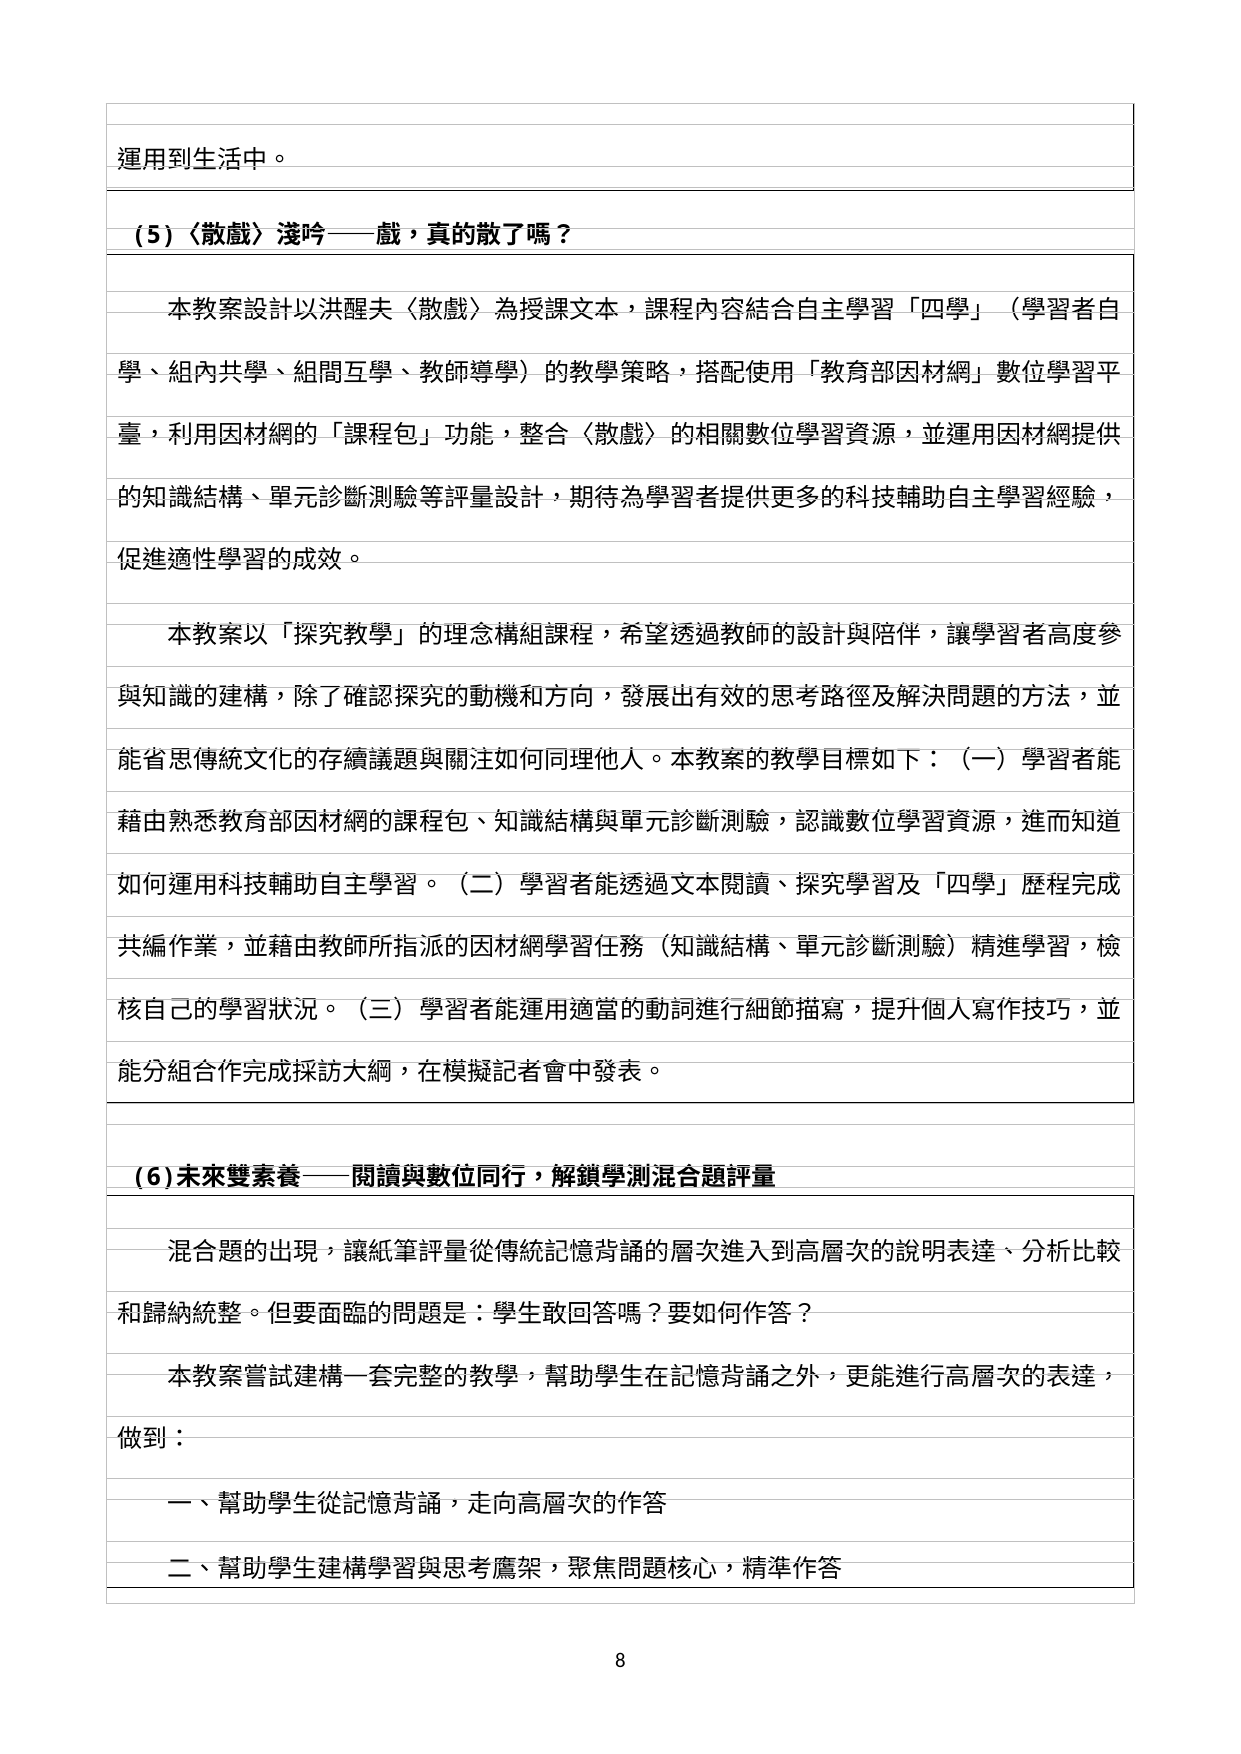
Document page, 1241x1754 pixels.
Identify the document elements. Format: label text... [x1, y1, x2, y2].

text (6)未來雙素養——閱讀與數位同行，解鎖學測混合題評量 [107, 1188, 1134, 1195]
text (6)未來雙素養——閱讀與數位同行，解鎖學測混合題評量 [765, 1167, 1134, 1187]
table_header 本教案設計以洪醒夫〈散戲〉為授課文本，課程內容結合自主學習「四學」（學習者自學、組內共學、組間互學、教師導學）的教學策略，搭配使用「教育部因材網」數位學習平臺，利用因材網的「課程包」功能，整合〈散戲〉的相關數位學習資源，並運用因材網提供的知識結構、單元診斷測驗等評量設計，期待為學習者提供更多的科技輔助自主學習經驗，促進適性學習的成效。 本教案以「探究教學」的理念構組課程，希望透過教師的設計與陪伴，讓學習者高度參與知識的建構，除了確認探究的動機和方向，發展出有效的思考路徑及解決問題的方法，並能省思傳統文化的存續議題與關注如何同理他人。本教案的教學目標如下：（一）學習者能藉由熟悉教育部因材網的課程包、知識結構與單元診斷測驗，認識數位學習資源，進而知道如何運用科技輔助自主學習。（二）學習者能透過文本閱讀、探究學習及「四學」歷程完成共編作業，並藉由教師所指派的因材網學習任務（知識結構、單元診斷測驗）精進學習，檢核自己的學習狀況。（三）學習者能運用適當的動詞進行細節描寫，提升個人寫作技巧，並能分組合作完成採訪大綱，在模擬記者會中發表。 [107, 688, 1133, 728]
table_header 本教案設計以洪醒夫〈散戲〉為授課文本，課程內容結合自主學習「四學」（學習者自學、組內共學、組間互學、教師導學）的教學策略，搭配使用「教育部因材網」數位學習平臺，利用因材網的「課程包」功能，整合〈散戲〉的相關數位學習資源，並運用因材網提供的知識結構、單元診斷測驗等評量設計，期待為學習者提供更多的科技輔助自主學習經驗，促進適性學習的成效。 本教案以「探究教學」的理念構組課程，希望透過教師的設計與陪伴，讓學習者高度參與知識的建構，除了確認探究的動機和方向，發展出有效的思考路徑及解決問題的方法，並能省思傳統文化的存續議題與關注如何同理他人。本教案的教學目標如下：（一）學習者能藉由熟悉教育部因材網的課程包、知識結構與單元診斷測驗，認識數位學習資源，進而知道如何運用科技輔助自主學習。（二）學習者能透過文本閱讀、探究學習及「四學」歷程完成共編作業，並藉由教師所指派的因材網學習任務（知識結構、單元診斷測驗）精進學習，檢核自己的學習狀況。（三）學習者能運用適當的動詞進行細節描寫，提升個人寫作技巧，並能分組合作完成採訪大綱，在模擬記者會中發表。 [107, 813, 1133, 853]
text (6)未來雙素養——閱讀與數位同行，解鎖學測混合題評量 [107, 1133, 1134, 1166]
text (6)未來雙素養——閱讀與數位同行，解鎖學測混合題評量 [290, 1167, 353, 1187]
table_header 本教案設計以洪醒夫〈散戲〉為授課文本，課程內容結合自主學習「四學」（學習者自學、組內共學、組間互學、教師導學）的教學策略，搭配使用「教育部因材網」數位學習平臺，利用因材網的「課程包」功能，整合〈散戲〉的相關數位學習資源，並運用因材網提供的知識結構、單元診斷測驗等評量設計，期待為學習者提供更多的科技輔助自主學習經驗，促進適性學習的成效。 本教案以「探究教學」的理念構組課程，希望透過教師的設計與陪伴，讓學習者高度參與知識的建構，除了確認探究的動機和方向，發展出有效的思考路徑及解決問題的方法，並能省思傳統文化的存續議題與關注如何同理他人。本教案的教學目標如下：（一）學習者能藉由熟悉教育部因材網的課程包、知識結構與單元診斷測驗，認識數位學習資源，進而知道如何運用科技輔助自主學習。（二）學習者能透過文本閱讀、探究學習及「四學」歷程完成共編作業，並藉由教師所指派的因材網學習任務（知識結構、單元診斷測驗）精進學習，檢核自己的學習狀況。（三）學習者能運用適當的動詞進行細節描寫，提升個人寫作技巧，並能分組合作完成採訪大綱，在模擬記者會中發表。 [107, 938, 1133, 978]
table_header 本教案設計以洪醒夫〈散戲〉為授課文本，課程內容結合自主學習「四學」（學習者自學、組內共學、組間互學、教師導學）的教學策略，搭配使用「教育部因材網」數位學習平臺，利用因材網的「課程包」功能，整合〈散戲〉的相關數位學習資源，並運用因材網提供的知識結構、單元診斷測驗等評量設計，期待為學習者提供更多的科技輔助自主學習經驗，促進適性學習的成效。 本教案以「探究教學」的理念構組課程，希望透過教師的設計與陪伴，讓學習者高度參與知識的建構，除了確認探究的動機和方向，發展出有效的思考路徑及解決問題的方法，並能省思傳統文化的存續議題與關注如何同理他人。本教案的教學目標如下：（一）學習者能藉由熟悉教育部因材網的課程包、知識結構與單元診斷測驗，認識數位學習資源，進而知道如何運用科技輔助自主學習。（二）學習者能透過文本閱讀、探究學習及「四學」歷程完成共編作業，並藉由教師所指派的因材網學習任務（知識結構、單元診斷測驗）精進學習，檢核自己的學習狀況。（三）學習者能運用適當的動詞進行細節描寫，提升個人寫作技巧，並能分組合作完成採訪大綱，在模擬記者會中發表。 [107, 917, 1133, 937]
table_header 本教案設計以洪醒夫〈散戲〉為授課文本，課程內容結合自主學習「四學」（學習者自學、組內共學、組間互學、教師導學）的教學策略，搭配使用「教育部因材網」數位學習平臺，利用因材網的「課程包」功能，整合〈散戲〉的相關數位學習資源，並運用因材網提供的知識結構、單元診斷測驗等評量設計，期待為學習者提供更多的科技輔助自主學習經驗，促進適性學習的成效。 本教案以「探究教學」的理念構組課程，希望透過教師的設計與陪伴，讓學習者高度參與知識的建構，除了確認探究的動機和方向，發展出有效的思考路徑及解決問題的方法，並能省思傳統文化的存續議題與關注如何同理他人。本教案的教學目標如下：（一）學習者能藉由熟悉教育部因材網的課程包、知識結構與單元診斷測驗，認識數位學習資源，進而知道如何運用科技輔助自主學習。（二）學習者能透過文本閱讀、探究學習及「四學」歷程完成共編作業，並藉由教師所指派的因材網學習任務（知識結構、單元診斷測驗）精進學習，檢核自己的學習狀況。（三）學習者能運用適當的動詞進行細節描寫，提升個人寫作技巧，並能分組合作完成採訪大綱，在模擬記者會中發表。 [107, 729, 1133, 749]
table_header 本教案設計以洪醒夫〈散戲〉為授課文本，課程內容結合自主學習「四學」（學習者自學、組內共學、組間互學、教師導學）的教學策略，搭配使用「教育部因材網」數位學習平臺，利用因材網的「課程包」功能，整合〈散戲〉的相關數位學習資源，並運用因材網提供的知識結構、單元診斷測驗等評量設計，期待為學習者提供更多的科技輔助自主學習經驗，促進適性學習的成效。 本教案以「探究教學」的理念構組課程，希望透過教師的設計與陪伴，讓學習者高度參與知識的建構，除了確認探究的動機和方向，發展出有效的思考路徑及解決問題的方法，並能省思傳統文化的存續議題與關注如何同理他人。本教案的教學目標如下：（一）學習者能藉由熟悉教育部因材網的課程包、知識結構與單元診斷測驗，認識數位學習資源，進而知道如何運用科技輔助自主學習。（二）學習者能透過文本閱讀、探究學習及「四學」歷程完成共編作業，並藉由教師所指派的因材網學習任務（知識結構、單元診斷測驗）精進學習，檢核自己的學習狀況。（三）學習者能運用適當的動詞進行細節描寫，提升個人寫作技巧，並能分組合作完成採訪大綱，在模擬記者會中發表。 [107, 354, 1133, 374]
table_header 混合題的出現，讓紙筆評量從傳統記憶背誦的層次進入到高層次的說明表達、分析比較和歸納統整。但要面臨的問題是：學生敢回答嗎？要如何作答？ 本教案嘗試建構一套完整的教學，幫助學生在記憶背誦之外，更能進行高層次的表達，做到： 一、幫助學生從記憶背誦，走向高層次的作答 二、幫助學生建構學習與思考鷹架，聚焦問題核心，精準作答 因為學生常無法對焦題目重點，答出接近的答案，因此，我們研擬此份教案，運用四學的教學模式，先讓學生分析大考混合題，了解它要測驗的能力後，再利用象限式思考與筆記教學建構學習鷹架，並以科技輔助教學，讓學生從因材網中自學，提升讀寫、摘要與解題能力，期待學生在面對混合題時能快速寫出正確答案，更能學習遷移，對於日常生活中的理解與表達，都能有所助益。 [107, 1479, 1133, 1499]
table_header 本教案設計以洪醒夫〈散戲〉為授課文本，課程內容結合自主學習「四學」（學習者自學、組內共學、組間互學、教師導學）的教學策略，搭配使用「教育部因材網」數位學習平臺，利用因材網的「課程包」功能，整合〈散戲〉的相關數位學習資源，並運用因材網提供的知識結構、單元診斷測驗等評量設計，期待為學習者提供更多的科技輔助自主學習經驗，促進適性學習的成效。 本教案以「探究教學」的理念構組課程，希望透過教師的設計與陪伴，讓學習者高度參與知識的建構，除了確認探究的動機和方向，發展出有效的思考路徑及解決問題的方法，並能省思傳統文化的存續議題與關注如何同理他人。本教案的教學目標如下：（一）學習者能藉由熟悉教育部因材網的課程包、知識結構與單元診斷測驗，認識數位學習資源，進而知道如何運用科技輔助自主學習。（二）學習者能透過文本閱讀、探究學習及「四學」歷程完成共編作業，並藉由教師所指派的因材網學習任務（知識結構、單元診斷測驗）精進學習，檢核自己的學習狀況。（三）學習者能運用適當的動詞進行細節描寫，提升個人寫作技巧，並能分組合作完成採訪大綱，在模擬記者會中發表。 [107, 979, 1133, 999]
text (5)〈散戲〉淺吟——戲，真的散了嗎？ [107, 229, 1134, 249]
table_header 混合題的出現，讓紙筆評量從傳統記憶背誦的層次進入到高層次的說明表達、分析比較和歸納統整。但要面臨的問題是：學生敢回答嗎？要如何作答？ 本教案嘗試建構一套完整的教學，幫助學生在記憶背誦之外，更能進行高層次的表達，做到： 一、幫助學生從記憶背誦，走向高層次的作答 二、幫助學生建構學習與思考鷹架，聚焦問題核心，精準作答 因為學生常無法對焦題目重點，答出接近的答案，因此，我們研擬此份教案，運用四學的教學模式，先讓學生分析大考混合題，了解它要測驗的能力後，再利用象限式思考與筆記教學建構學習鷹架，並以科技輔助教學，讓學生從因材網中自學，提升讀寫、摘要與解題能力，期待學生在面對混合題時能快速寫出正確答案，更能學習遷移，對於日常生活中的理解與表達，都能有所助益。 [107, 1292, 1133, 1312]
table_header 本教案設計以洪醒夫〈散戲〉為授課文本，課程內容結合自主學習「四學」（學習者自學、組內共學、組間互學、教師導學）的教學策略，搭配使用「教育部因材網」數位學習平臺，利用因材網的「課程包」功能，整合〈散戲〉的相關數位學習資源，並運用因材網提供的知識結構、單元診斷測驗等評量設計，期待為學習者提供更多的科技輔助自主學習經驗，促進適性學習的成效。 本教案以「探究教學」的理念構組課程，希望透過教師的設計與陪伴，讓學習者高度參與知識的建構，除了確認探究的動機和方向，發展出有效的思考路徑及解決問題的方法，並能省思傳統文化的存續議題與關注如何同理他人。本教案的教學目標如下：（一）學習者能藉由熟悉教育部因材網的課程包、知識結構與單元診斷測驗，認識數位學習資源，進而知道如何運用科技輔助自主學習。（二）學習者能透過文本閱讀、探究學習及「四學」歷程完成共編作業，並藉由教師所指派的因材網學習任務（知識結構、單元診斷測驗）精進學習，檢核自己的學習狀況。（三）學習者能運用適當的動詞進行細節描寫，提升個人寫作技巧，並能分組合作完成採訪大綱，在模擬記者會中發表。 [107, 542, 1133, 562]
text [107, 191, 1134, 228]
table_header 混合題的出現，讓紙筆評量從傳統記憶背誦的層次進入到高層次的說明表達、分析比較和歸納統整。但要面臨的問題是：學生敢回答嗎？要如何作答？ 本教案嘗試建構一套完整的教學，幫助學生在記憶背誦之外，更能進行高層次的表達，做到： 一、幫助學生從記憶背誦，走向高層次的作答 二、幫助學生建構學習與思考鷹架，聚焦問題核心，精準作答 因為學生常無法對焦題目重點，答出接近的答案，因此，我們研擬此份教案，運用四學的教學模式，先讓學生分析大考混合題，了解它要測驗的能力後，再利用象限式思考與筆記教學建構學習鷹架，並以科技輔助教學，讓學生從因材網中自學，提升讀寫、摘要與解題能力，期待學生在面對混合題時能快速寫出正確答案，更能學習遷移，對於日常生活中的理解與表達，都能有所助益。 [107, 1313, 1133, 1353]
table_header 本教案設計以洪醒夫〈散戲〉為授課文本，課程內容結合自主學習「四學」（學習者自學、組內共學、組間互學、教師導學）的教學策略，搭配使用「教育部因材網」數位學習平臺，利用因材網的「課程包」功能，整合〈散戲〉的相關數位學習資源，並運用因材網提供的知識結構、單元診斷測驗等評量設計，期待為學習者提供更多的科技輔助自主學習經驗，促進適性學習的成效。 本教案以「探究教學」的理念構組課程，希望透過教師的設計與陪伴，讓學習者高度參與知識的建構，除了確認探究的動機和方向，發展出有效的思考路徑及解決問題的方法，並能省思傳統文化的存續議題與關注如何同理他人。本教案的教學目標如下：（一）學習者能藉由熟悉教育部因材網的課程包、知識結構與單元診斷測驗，認識數位學習資源，進而知道如何運用科技輔助自主學習。（二）學習者能透過文本閱讀、探究學習及「四學」歷程完成共編作業，並藉由教師所指派的因材網學習任務（知識結構、單元診斷測驗）精進學習，檢核自己的學習狀況。（三）學習者能運用適當的動詞進行細節描寫，提升個人寫作技巧，並能分組合作完成採訪大綱，在模擬記者會中發表。 [107, 438, 1133, 478]
table_header 混合題的出現，讓紙筆評量從傳統記憶背誦的層次進入到高層次的說明表達、分析比較和歸納統整。但要面臨的問題是：學生敢回答嗎？要如何作答？ 本教案嘗試建構一套完整的教學，幫助學生在記憶背誦之外，更能進行高層次的表達，做到： 一、幫助學生從記憶背誦，走向高層次的作答 二、幫助學生建構學習與思考鷹架，聚焦問題核心，精準作答 因為學生常無法對焦題目重點，答出接近的答案，因此，我們研擬此份教案，運用四學的教學模式，先讓學生分析大考混合題，了解它要測驗的能力後，再利用象限式思考與筆記教學建構學習鷹架，並以科技輔助教學，讓學生從因材網中自學，提升讀寫、摘要與解題能力，期待學生在面對混合題時能快速寫出正確答案，更能學習遷移，對於日常生活中的理解與表達，都能有所助益。 [107, 1196, 1133, 1228]
table_header 本教案設計以洪醒夫〈散戲〉為授課文本，課程內容結合自主學習「四學」（學習者自學、組內共學、組間互學、教師導學）的教學策略，搭配使用「教育部因材網」數位學習平臺，利用因材網的「課程包」功能，整合〈散戲〉的相關數位學習資源，並運用因材網提供的知識結構、單元診斷測驗等評量設計，期待為學習者提供更多的科技輔助自主學習經驗，促進適性學習的成效。 本教案以「探究教學」的理念構組課程，希望透過教師的設計與陪伴，讓學習者高度參與知識的建構，除了確認探究的動機和方向，發展出有效的思考路徑及解決問題的方法，並能省思傳統文化的存續議題與關注如何同理他人。本教案的教學目標如下：（一）學習者能藉由熟悉教育部因材網的課程包、知識結構與單元診斷測驗，認識數位學習資源，進而知道如何運用科技輔助自主學習。（二）學習者能透過文本閱讀、探究學習及「四學」歷程完成共編作業，並藉由教師所指派的因材網學習任務（知識結構、單元診斷測驗）精進學習，檢核自己的學習狀況。（三）學習者能運用適當的動詞進行細節描寫，提升個人寫作技巧，並能分組合作完成採訪大綱，在模擬記者會中發表。 [107, 1063, 1133, 1102]
text (6)未來雙素養——閱讀與數位同行，解鎖學測混合題評量 [215, 1167, 245, 1187]
text (6)未來雙素養——閱讀與數位同行，解鎖學測混合題評量 [649, 1167, 717, 1187]
table_header 混合題的出現，讓紙筆評量從傳統記憶背誦的層次進入到高層次的說明表達、分析比較和歸納統整。但要面臨的問題是：學生敢回答嗎？要如何作答？ 本教案嘗試建構一套完整的教學，幫助學生在記憶背誦之外，更能進行高層次的表達，做到： 一、幫助學生從記憶背誦，走向高層次的作答 二、幫助學生建構學習與思考鷹架，聚焦問題核心，精準作答 因為學生常無法對焦題目重點，答出接近的答案，因此，我們研擬此份教案，運用四學的教學模式，先讓學生分析大考混合題，了解它要測驗的能力後，再利用象限式思考與筆記教學建構學習鷹架，並以科技輔助教學，讓學生從因材網中自學，提升讀寫、摘要與解題能力，期待學生在面對混合題時能快速寫出正確答案，更能學習遷移，對於日常生活中的理解與表達，都能有所助益。 [107, 1542, 1133, 1562]
table_header 混合題的出現，讓紙筆評量從傳統記憶背誦的層次進入到高層次的說明表達、分析比較和歸納統整。但要面臨的問題是：學生敢回答嗎？要如何作答？ 本教案嘗試建構一套完整的教學，幫助學生在記憶背誦之外，更能進行高層次的表達，做到： 一、幫助學生從記憶背誦，走向高層次的作答 二、幫助學生建構學習與思考鷹架，聚焦問題核心，精準作答 因為學生常無法對焦題目重點，答出接近的答案，因此，我們研擬此份教案，運用四學的教學模式，先讓學生分析大考混合題，了解它要測驗的能力後，再利用象限式思考與筆記教學建構學習鷹架，並以科技輔助教學，讓學生從因材網中自學，提升讀寫、摘要與解題能力，期待學生在面對混合題時能快速寫出正確答案，更能學習遷移，對於日常生活中的理解與表達，都能有所助益。 [107, 1229, 1133, 1249]
table_header 本教案設計以洪醒夫〈散戲〉為授課文本，課程內容結合自主學習「四學」（學習者自學、組內共學、組間互學、教師導學）的教學策略，搭配使用「教育部因材網」數位學習平臺，利用因材網的「課程包」功能，整合〈散戲〉的相關數位學習資源，並運用因材網提供的知識結構、單元診斷測驗等評量設計，期待為學習者提供更多的科技輔助自主學習經驗，促進適性學習的成效。 本教案以「探究教學」的理念構組課程，希望透過教師的設計與陪伴，讓學習者高度參與知識的建構，除了確認探究的動機和方向，發展出有效的思考路徑及解決問題的方法，並能省思傳統文化的存續議題與關注如何同理他人。本教案的教學目標如下：（一）學習者能藉由熟悉教育部因材網的課程包、知識結構與單元診斷測驗，認識數位學習資源，進而知道如何運用科技輔助自主學習。（二）學習者能透過文本閱讀、探究學習及「四學」歷程完成共編作業，並藉由教師所指派的因材網學習任務（知識結構、單元診斷測驗）精進學習，檢核自己的學習狀況。（三）學習者能運用適當的動詞進行細節描寫，提升個人寫作技巧，並能分組合作完成採訪大綱，在模擬記者會中發表。 [107, 292, 1133, 312]
table_header 說明文是日常生活中極為常見的實用文類，舉凡政策宣達、競選宣言、產品說明書、商業計畫、業務報告等，皆須使用說明文體，因此學習掌握說明文的閱讀策略，精確辨認說明文的主旨，是學習者們必要的能力。本教學設計以〈大同與小康〉一文為本，藉由科技輔助適性教學與自主學習來強化國語文教學的效能。在科技輔助上，本設計主要使用因材網學習平台結合課堂實作，加以Mentimeter即時系統回饋等，使課堂互動更為豐富，學習者進行適性學習，而教學者亦能事半功倍，掌握班級學習狀況。此外在不同教學階段中，導入不同教學策略，包含比較矩陣、概念製圖等，使學習者能將學習模組順利遷移至新的說明文本，並以修改學生選舉的政見說明文字，作為本次教學設計的表現任務，將課程中所學實際運用到生活中。 [107, 125, 1133, 166]
text (6)未來雙素養——閱讀與數位同行，解鎖學測混合題評量 [139, 1167, 168, 1187]
table_header 本教案設計以洪醒夫〈散戲〉為授課文本，課程內容結合自主學習「四學」（學習者自學、組內共學、組間互學、教師導學）的教學策略，搭配使用「教育部因材網」數位學習平臺，利用因材網的「課程包」功能，整合〈散戲〉的相關數位學習資源，並運用因材網提供的知識結構、單元診斷測驗等評量設計，期待為學習者提供更多的科技輔助自主學習經驗，促進適性學習的成效。 本教案以「探究教學」的理念構組課程，希望透過教師的設計與陪伴，讓學習者高度參與知識的建構，除了確認探究的動機和方向，發展出有效的思考路徑及解決問題的方法，並能省思傳統文化的存續議題與關注如何同理他人。本教案的教學目標如下：（一）學習者能藉由熟悉教育部因材網的課程包、知識結構與單元診斷測驗，認識數位學習資源，進而知道如何運用科技輔助自主學習。（二）學習者能透過文本閱讀、探究學習及「四學」歷程完成共編作業，並藉由教師所指派的因材網學習任務（知識結構、單元診斷測驗）精進學習，檢核自己的學習狀況。（三）學習者能運用適當的動詞進行細節描寫，提升個人寫作技巧，並能分組合作完成採訪大綱，在模擬記者會中發表。 [107, 792, 1133, 812]
table_header 本教案設計以洪醒夫〈散戲〉為授課文本，課程內容結合自主學習「四學」（學習者自學、組內共學、組間互學、教師導學）的教學策略，搭配使用「教育部因材網」數位學習平臺，利用因材網的「課程包」功能，整合〈散戲〉的相關數位學習資源，並運用因材網提供的知識結構、單元診斷測驗等評量設計，期待為學習者提供更多的科技輔助自主學習經驗，促進適性學習的成效。 本教案以「探究教學」的理念構組課程，希望透過教師的設計與陪伴，讓學習者高度參與知識的建構，除了確認探究的動機和方向，發展出有效的思考路徑及解決問題的方法，並能省思傳統文化的存續議題與關注如何同理他人。本教案的教學目標如下：（一）學習者能藉由熟悉教育部因材網的課程包、知識結構與單元診斷測驗，認識數位學習資源，進而知道如何運用科技輔助自主學習。（二）學習者能透過文本閱讀、探究學習及「四學」歷程完成共編作業，並藉由教師所指派的因材網學習任務（知識結構、單元診斷測驗）精進學習，檢核自己的學習狀況。（三）學習者能運用適當的動詞進行細節描寫，提升個人寫作技巧，並能分組合作完成採訪大綱，在模擬記者會中發表。 [107, 255, 1133, 291]
text (6)未來雙素養——閱讀與數位同行，解鎖學測混合題評量 [107, 1167, 139, 1187]
table_header 本教案設計以洪醒夫〈散戲〉為授課文本，課程內容結合自主學習「四學」（學習者自學、組內共學、組間互學、教師導學）的教學策略，搭配使用「教育部因材網」數位學習平臺，利用因材網的「課程包」功能，整合〈散戲〉的相關數位學習資源，並運用因材網提供的知識結構、單元診斷測驗等評量設計，期待為學習者提供更多的科技輔助自主學習經驗，促進適性學習的成效。 本教案以「探究教學」的理念構組課程，希望透過教師的設計與陪伴，讓學習者高度參與知識的建構，除了確認探究的動機和方向，發展出有效的思考路徑及解決問題的方法，並能省思傳統文化的存續議題與關注如何同理他人。本教案的教學目標如下：（一）學習者能藉由熟悉教育部因材網的課程包、知識結構與單元診斷測驗，認識數位學習資源，進而知道如何運用科技輔助自主學習。（二）學習者能透過文本閱讀、探究學習及「四學」歷程完成共編作業，並藉由教師所指派的因材網學習任務（知識結構、單元診斷測驗）精進學習，檢核自己的學習狀況。（三）學習者能運用適當的動詞進行細節描寫，提升個人寫作技巧，並能分組合作完成採訪大綱，在模擬記者會中發表。 [107, 604, 1133, 624]
table_header 混合題的出現，讓紙筆評量從傳統記憶背誦的層次進入到高層次的說明表達、分析比較和歸納統整。但要面臨的問題是：學生敢回答嗎？要如何作答？ 本教案嘗試建構一套完整的教學，幫助學生在記憶背誦之外，更能進行高層次的表達，做到： 一、幫助學生從記憶背誦，走向高層次的作答 二、幫助學生建構學習與思考鷹架，聚焦問題核心，精準作答 因為學生常無法對焦題目重點，答出接近的答案，因此，我們研擬此份教案，運用四學的教學模式，先讓學生分析大考混合題，了解它要測驗的能力後，再利用象限式思考與筆記教學建構學習鷹架，並以科技輔助教學，讓學生從因材網中自學，提升讀寫、摘要與解題能力，期待學生在面對混合題時能快速寫出正確答案，更能學習遷移，對於日常生活中的理解與表達，都能有所助益。 [107, 1375, 1133, 1416]
table_header 本教案設計以洪醒夫〈散戲〉為授課文本，課程內容結合自主學習「四學」（學習者自學、組內共學、組間互學、教師導學）的教學策略，搭配使用「教育部因材網」數位學習平臺，利用因材網的「課程包」功能，整合〈散戲〉的相關數位學習資源，並運用因材網提供的知識結構、單元診斷測驗等評量設計，期待為學習者提供更多的科技輔助自主學習經驗，促進適性學習的成效。 本教案以「探究教學」的理念構組課程，希望透過教師的設計與陪伴，讓學習者高度參與知識的建構，除了確認探究的動機和方向，發展出有效的思考路徑及解決問題的方法，並能省思傳統文化的存續議題與關注如何同理他人。本教案的教學目標如下：（一）學習者能藉由熟悉教育部因材網的課程包、知識結構與單元診斷測驗，認識數位學習資源，進而知道如何運用科技輔助自主學習。（二）學習者能透過文本閱讀、探究學習及「四學」歷程完成共編作業，並藉由教師所指派的因材網學習任務（知識結構、單元診斷測驗）精進學習，檢核自己的學習狀況。（三）學習者能運用適當的動詞進行細節描寫，提升個人寫作技巧，並能分組合作完成採訪大綱，在模擬記者會中發表。 [107, 625, 1133, 666]
text (6)未來雙素養——閱讀與數位同行，解鎖學測混合題評量 [498, 1167, 554, 1187]
table_header 本教案設計以洪醒夫〈散戲〉為授課文本，課程內容結合自主學習「四學」（學習者自學、組內共學、組間互學、教師導學）的教學策略，搭配使用「教育部因材網」數位學習平臺，利用因材網的「課程包」功能，整合〈散戲〉的相關數位學習資源，並運用因材網提供的知識結構、單元診斷測驗等評量設計，期待為學習者提供更多的科技輔助自主學習經驗，促進適性學習的成效。 本教案以「探究教學」的理念構組課程，希望透過教師的設計與陪伴，讓學習者高度參與知識的建構，除了確認探究的動機和方向，發展出有效的思考路徑及解決問題的方法，並能省思傳統文化的存續議題與關注如何同理他人。本教案的教學目標如下：（一）學習者能藉由熟悉教育部因材網的課程包、知識結構與單元診斷測驗，認識數位學習資源，進而知道如何運用科技輔助自主學習。（二）學習者能透過文本閱讀、探究學習及「四學」歷程完成共編作業，並藉由教師所指派的因材網學習任務（知識結構、單元診斷測驗）精進學習，檢核自己的學習狀況。（三）學習者能運用適當的動詞進行細節描寫，提升個人寫作技巧，並能分組合作完成採訪大綱，在模擬記者會中發表。 [107, 875, 1133, 916]
table_header 混合題的出現，讓紙筆評量從傳統記憶背誦的層次進入到高層次的說明表達、分析比較和歸納統整。但要面臨的問題是：學生敢回答嗎？要如何作答？ 本教案嘗試建構一套完整的教學，幫助學生在記憶背誦之外，更能進行高層次的表達，做到： 一、幫助學生從記憶背誦，走向高層次的作答 二、幫助學生建構學習與思考鷹架，聚焦問題核心，精準作答 因為學生常無法對焦題目重點，答出接近的答案，因此，我們研擬此份教案，運用四學的教學模式，先讓學生分析大考混合題，了解它要測驗的能力後，再利用象限式思考與筆記教學建構學習鷹架，並以科技輔助教學，讓學生從因材網中自學，提升讀寫、摘要與解題能力，期待學生在面對混合題時能快速寫出正確答案，更能學習遷移，對於日常生活中的理解與表達，都能有所助益。 [107, 1417, 1133, 1437]
table_header 混合題的出現，讓紙筆評量從傳統記憶背誦的層次進入到高層次的說明表達、分析比較和歸納統整。但要面臨的問題是：學生敢回答嗎？要如何作答？ 本教案嘗試建構一套完整的教學，幫助學生在記憶背誦之外，更能進行高層次的表達，做到： 一、幫助學生從記憶背誦，走向高層次的作答 二、幫助學生建構學習與思考鷹架，聚焦問題核心，精準作答 因為學生常無法對焦題目重點，答出接近的答案，因此，我們研擬此份教案，運用四學的教學模式，先讓學生分析大考混合題，了解它要測驗的能力後，再利用象限式思考與筆記教學建構學習鷹架，並以科技輔助教學，讓學生從因材網中自學，提升讀寫、摘要與解題能力，期待學生在面對混合題時能快速寫出正確答案，更能學習遷移，對於日常生活中的理解與表達，都能有所助益。 [107, 1250, 1133, 1291]
table_header 本教案設計以洪醒夫〈散戲〉為授課文本，課程內容結合自主學習「四學」（學習者自學、組內共學、組間互學、教師導學）的教學策略，搭配使用「教育部因材網」數位學習平臺，利用因材網的「課程包」功能，整合〈散戲〉的相關數位學習資源，並運用因材網提供的知識結構、單元診斷測驗等評量設計，期待為學習者提供更多的科技輔助自主學習經驗，促進適性學習的成效。 本教案以「探究教學」的理念構組課程，希望透過教師的設計與陪伴，讓學習者高度參與知識的建構，除了確認探究的動機和方向，發展出有效的思考路徑及解決問題的方法，並能省思傳統文化的存續議題與關注如何同理他人。本教案的教學目標如下：（一）學習者能藉由熟悉教育部因材網的課程包、知識結構與單元診斷測驗，認識數位學習資源，進而知道如何運用科技輔助自主學習。（二）學習者能透過文本閱讀、探究學習及「四學」歷程完成共編作業，並藉由教師所指派的因材網學習任務（知識結構、單元診斷測驗）精進學習，檢核自己的學習狀況。（三）學習者能運用適當的動詞進行細節描寫，提升個人寫作技巧，並能分組合作完成採訪大綱，在模擬記者會中發表。 [107, 1042, 1133, 1062]
text (6)未來雙素養——閱讀與數位同行，解鎖學測混合題評量 [373, 1167, 408, 1187]
table_header 本教案設計以洪醒夫〈散戲〉為授課文本，課程內容結合自主學習「四學」（學習者自學、組內共學、組間互學、教師導學）的教學策略，搭配使用「教育部因材網」數位學習平臺，利用因材網的「課程包」功能，整合〈散戲〉的相關數位學習資源，並運用因材網提供的知識結構、單元診斷測驗等評量設計，期待為學習者提供更多的科技輔助自主學習經驗，促進適性學習的成效。 本教案以「探究教學」的理念構組課程，希望透過教師的設計與陪伴，讓學習者高度參與知識的建構，除了確認探究的動機和方向，發展出有效的思考路徑及解決問題的方法，並能省思傳統文化的存續議題與關注如何同理他人。本教案的教學目標如下：（一）學習者能藉由熟悉教育部因材網的課程包、知識結構與單元診斷測驗，認識數位學習資源，進而知道如何運用科技輔助自主學習。（二）學習者能透過文本閱讀、探究學習及「四學」歷程完成共編作業，並藉由教師所指派的因材網學習任務（知識結構、單元診斷測驗）精進學習，檢核自己的學習狀況。（三）學習者能運用適當的動詞進行細節描寫，提升個人寫作技巧，並能分組合作完成採訪大綱，在模擬記者會中發表。 [107, 417, 1133, 437]
table_header 混合題的出現，讓紙筆評量從傳統記憶背誦的層次進入到高層次的說明表達、分析比較和歸納統整。但要面臨的問題是：學生敢回答嗎？要如何作答？ 本教案嘗試建構一套完整的教學，幫助學生在記憶背誦之外，更能進行高層次的表達，做到： 一、幫助學生從記憶背誦，走向高層次的作答 二、幫助學生建構學習與思考鷹架，聚焦問題核心，精準作答 因為學生常無法對焦題目重點，答出接近的答案，因此，我們研擬此份教案，運用四學的教學模式，先讓學生分析大考混合題，了解它要測驗的能力後，再利用象限式思考與筆記教學建構學習鷹架，並以科技輔助教學，讓學生從因材網中自學，提升讀寫、摘要與解題能力，期待學生在面對混合題時能快速寫出正確答案，更能學習遷移，對於日常生活中的理解與表達，都能有所助益。 [107, 1500, 1133, 1541]
table_header 本教案設計以洪醒夫〈散戲〉為授課文本，課程內容結合自主學習「四學」（學習者自學、組內共學、組間互學、教師導學）的教學策略，搭配使用「教育部因材網」數位學習平臺，利用因材網的「課程包」功能，整合〈散戲〉的相關數位學習資源，並運用因材網提供的知識結構、單元診斷測驗等評量設計，期待為學習者提供更多的科技輔助自主學習經驗，促進適性學習的成效。 本教案以「探究教學」的理念構組課程，希望透過教師的設計與陪伴，讓學習者高度參與知識的建構，除了確認探究的動機和方向，發展出有效的思考路徑及解決問題的方法，並能省思傳統文化的存續議題與關注如何同理他人。本教案的教學目標如下：（一）學習者能藉由熟悉教育部因材網的課程包、知識結構與單元診斷測驗，認識數位學習資源，進而知道如何運用科技輔助自主學習。（二）學習者能透過文本閱讀、探究學習及「四學」歷程完成共編作業，並藉由教師所指派的因材網學習任務（知識結構、單元診斷測驗）精進學習，檢核自己的學習狀況。（三）學習者能運用適當的動詞進行細節描寫，提升個人寫作技巧，並能分組合作完成採訪大綱，在模擬記者會中發表。 [107, 563, 1133, 603]
table_header 本教案設計以洪醒夫〈散戲〉為授課文本，課程內容結合自主學習「四學」（學習者自學、組內共學、組間互學、教師導學）的教學策略，搭配使用「教育部因材網」數位學習平臺，利用因材網的「課程包」功能，整合〈散戲〉的相關數位學習資源，並運用因材網提供的知識結構、單元診斷測驗等評量設計，期待為學習者提供更多的科技輔助自主學習經驗，促進適性學習的成效。 本教案以「探究教學」的理念構組課程，希望透過教師的設計與陪伴，讓學習者高度參與知識的建構，除了確認探究的動機和方向，發展出有效的思考路徑及解決問題的方法，並能省思傳統文化的存續議題與關注如何同理他人。本教案的教學目標如下：（一）學習者能藉由熟悉教育部因材網的課程包、知識結構與單元診斷測驗，認識數位學習資源，進而知道如何運用科技輔助自主學習。（二）學習者能透過文本閱讀、探究學習及「四學」歷程完成共編作業，並藉由教師所指派的因材網學習任務（知識結構、單元診斷測驗）精進學習，檢核自己的學習狀況。（三）學習者能運用適當的動詞進行細節描寫，提升個人寫作技巧，並能分組合作完成採訪大綱，在模擬記者會中發表。 [107, 1000, 1133, 1041]
table_header 本教案設計以洪醒夫〈散戲〉為授課文本，課程內容結合自主學習「四學」（學習者自學、組內共學、組間互學、教師導學）的教學策略，搭配使用「教育部因材網」數位學習平臺，利用因材網的「課程包」功能，整合〈散戲〉的相關數位學習資源，並運用因材網提供的知識結構、單元診斷測驗等評量設計，期待為學習者提供更多的科技輔助自主學習經驗，促進適性學習的成效。 本教案以「探究教學」的理念構組課程，希望透過教師的設計與陪伴，讓學習者高度參與知識的建構，除了確認探究的動機和方向，發展出有效的思考路徑及解決問題的方法，並能省思傳統文化的存續議題與關注如何同理他人。本教案的教學目標如下：（一）學習者能藉由熟悉教育部因材網的課程包、知識結構與單元診斷測驗，認識數位學習資源，進而知道如何運用科技輔助自主學習。（二）學習者能透過文本閱讀、探究學習及「四學」歷程完成共編作業，並藉由教師所指派的因材網學習任務（知識結構、單元診斷測驗）精進學習，檢核自己的學習狀況。（三）學習者能運用適當的動詞進行細節描寫，提升個人寫作技巧，並能分組合作完成採訪大綱，在模擬記者會中發表。 [107, 479, 1133, 499]
table_header 混合題的出現，讓紙筆評量從傳統記憶背誦的層次進入到高層次的說明表達、分析比較和歸納統整。但要面臨的問題是：學生敢回答嗎？要如何作答？ 本教案嘗試建構一套完整的教學，幫助學生在記憶背誦之外，更能進行高層次的表達，做到： 一、幫助學生從記憶背誦，走向高層次的作答 二、幫助學生建構學習與思考鷹架，聚焦問題核心，精準作答 因為學生常無法對焦題目重點，答出接近的答案，因此，我們研擬此份教案，運用四學的教學模式，先讓學生分析大考混合題，了解它要測驗的能力後，再利用象限式思考與筆記教學建構學習鷹架，並以科技輔助教學，讓學生從因材網中自學，提升讀寫、摘要與解題能力，期待學生在面對混合題時能快速寫出正確答案，更能學習遷移，對於日常生活中的理解與表達，都能有所助益。 [107, 1354, 1133, 1374]
text [107, 250, 1134, 254]
text (6)未來雙素養——閱讀與數位同行，解鎖學測混合題評量 [596, 1167, 634, 1187]
table_header 本教案設計以洪醒夫〈散戲〉為授課文本，課程內容結合自主學習「四學」（學習者自學、組內共學、組間互學、教師導學）的教學策略，搭配使用「教育部因材網」數位學習平臺，利用因材網的「課程包」功能，整合〈散戲〉的相關數位學習資源，並運用因材網提供的知識結構、單元診斷測驗等評量設計，期待為學習者提供更多的科技輔助自主學習經驗，促進適性學習的成效。 本教案以「探究教學」的理念構組課程，希望透過教師的設計與陪伴，讓學習者高度參與知識的建構，除了確認探究的動機和方向，發展出有效的思考路徑及解決問題的方法，並能省思傳統文化的存續議題與關注如何同理他人。本教案的教學目標如下：（一）學習者能藉由熟悉教育部因材網的課程包、知識結構與單元診斷測驗，認識數位學習資源，進而知道如何運用科技輔助自主學習。（二）學習者能透過文本閱讀、探究學習及「四學」歷程完成共編作業，並藉由教師所指派的因材網學習任務（知識結構、單元診斷測驗）精進學習，檢核自己的學習狀況。（三）學習者能運用適當的動詞進行細節描寫，提升個人寫作技巧，並能分組合作完成採訪大綱，在模擬記者會中發表。 [107, 750, 1133, 791]
table_header 本教案設計以洪醒夫〈散戲〉為授課文本，課程內容結合自主學習「四學」（學習者自學、組內共學、組間互學、教師導學）的教學策略，搭配使用「教育部因材網」數位學習平臺，利用因材網的「課程包」功能，整合〈散戲〉的相關數位學習資源，並運用因材網提供的知識結構、單元診斷測驗等評量設計，期待為學習者提供更多的科技輔助自主學習經驗，促進適性學習的成效。 本教案以「探究教學」的理念構組課程，希望透過教師的設計與陪伴，讓學習者高度參與知識的建構，除了確認探究的動機和方向，發展出有效的思考路徑及解決問題的方法，並能省思傳統文化的存續議題與關注如何同理他人。本教案的教學目標如下：（一）學習者能藉由熟悉教育部因材網的課程包、知識結構與單元診斷測驗，認識數位學習資源，進而知道如何運用科技輔助自主學習。（二）學習者能透過文本閱讀、探究學習及「四學」歷程完成共編作業，並藉由教師所指派的因材網學習任務（知識結構、單元診斷測驗）精進學習，檢核自己的學習狀況。（三）學習者能運用適當的動詞進行細節描寫，提升個人寫作技巧，並能分組合作完成採訪大綱，在模擬記者會中發表。 [107, 500, 1133, 541]
table_header 本教案設計以洪醒夫〈散戲〉為授課文本，課程內容結合自主學習「四學」（學習者自學、組內共學、組間互學、教師導學）的教學策略，搭配使用「教育部因材網」數位學習平臺，利用因材網的「課程包」功能，整合〈散戲〉的相關數位學習資源，並運用因材網提供的知識結構、單元診斷測驗等評量設計，期待為學習者提供更多的科技輔助自主學習經驗，促進適性學習的成效。 本教案以「探究教學」的理念構組課程，希望透過教師的設計與陪伴，讓學習者高度參與知識的建構，除了確認探究的動機和方向，發展出有效的思考路徑及解決問題的方法，並能省思傳統文化的存續議題與關注如何同理他人。本教案的教學目標如下：（一）學習者能藉由熟悉教育部因材網的課程包、知識結構與單元診斷測驗，認識數位學習資源，進而知道如何運用科技輔助自主學習。（二）學習者能透過文本閱讀、探究學習及「四學」歷程完成共編作業，並藉由教師所指派的因材網學習任務（知識結構、單元診斷測驗）精進學習，檢核自己的學習狀況。（三）學習者能運用適當的動詞進行細節描寫，提升個人寫作技巧，並能分組合作完成採訪大綱，在模擬記者會中發表。 [107, 375, 1133, 416]
table_header 混合題的出現，讓紙筆評量從傳統記憶背誦的層次進入到高層次的說明表達、分析比較和歸納統整。但要面臨的問題是：學生敢回答嗎？要如何作答？ 本教案嘗試建構一套完整的教學，幫助學生在記憶背誦之外，更能進行高層次的表達，做到： 一、幫助學生從記憶背誦，走向高層次的作答 二、幫助學生建構學習與思考鷹架，聚焦問題核心，精準作答 因為學生常無法對焦題目重點，答出接近的答案，因此，我們研擬此份教案，運用四學的教學模式，先讓學生分析大考混合題，了解它要測驗的能力後，再利用象限式思考與筆記教學建構學習鷹架，並以科技輔助教學，讓學生從因材網中自學，提升讀寫、摘要與解題能力，期待學生在面對混合題時能快速寫出正確答案，更能學習遷移，對於日常生活中的理解與表達，都能有所助益。 [107, 1438, 1133, 1478]
table_header 混合題的出現，讓紙筆評量從傳統記憶背誦的層次進入到高層次的說明表達、分析比較和歸納統整。但要面臨的問題是：學生敢回答嗎？要如何作答？ 本教案嘗試建構一套完整的教學，幫助學生在記憶背誦之外，更能進行高層次的表達，做到： 一、幫助學生從記憶背誦，走向高層次的作答 二、幫助學生建構學習與思考鷹架，聚焦問題核心，精準作答 因為學生常無法對焦題目重點，答出接近的答案，因此，我們研擬此份教案，運用四學的教學模式，先讓學生分析大考混合題，了解它要測驗的能力後，再利用象限式思考與筆記教學建構學習鷹架，並以科技輔助教學，讓學生從因材網中自學，提升讀寫、摘要與解題能力，期待學生在面對混合題時能快速寫出正確答案，更能學習遷移，對於日常生活中的理解與表達，都能有所助益。 [107, 1563, 1133, 1587]
table_header 本教案設計以洪醒夫〈散戲〉為授課文本，課程內容結合自主學習「四學」（學習者自學、組內共學、組間互學、教師導學）的教學策略，搭配使用「教育部因材網」數位學習平臺，利用因材網的「課程包」功能，整合〈散戲〉的相關數位學習資源，並運用因材網提供的知識結構、單元診斷測驗等評量設計，期待為學習者提供更多的科技輔助自主學習經驗，促進適性學習的成效。 本教案以「探究教學」的理念構組課程，希望透過教師的設計與陪伴，讓學習者高度參與知識的建構，除了確認探究的動機和方向，發展出有效的思考路徑及解決問題的方法，並能省思傳統文化的存續議題與關注如何同理他人。本教案的教學目標如下：（一）學習者能藉由熟悉教育部因材網的課程包、知識結構與單元診斷測驗，認識數位學習資源，進而知道如何運用科技輔助自主學習。（二）學習者能透過文本閱讀、探究學習及「四學」歷程完成共編作業，並藉由教師所指派的因材網學習任務（知識結構、單元診斷測驗）精進學習，檢核自己的學習狀況。（三）學習者能運用適當的動詞進行細節描寫，提升個人寫作技巧，並能分組合作完成採訪大綱，在模擬記者會中發表。 [107, 667, 1133, 687]
table_header 說明文是日常生活中極為常見的實用文類，舉凡政策宣達、競選宣言、產品說明書、商業計畫、業務報告等，皆須使用說明文體，因此學習掌握說明文的閱讀策略，精確辨認說明文的主旨，是學習者們必要的能力。本教學設計以〈大同與小康〉一文為本，藉由科技輔助適性教學與自主學習來強化國語文教學的效能。在科技輔助上，本設計主要使用因材網學習平台結合課堂實作，加以Mentimeter即時系統回饋等，使課堂互動更為豐富，學習者進行適性學習，而教學者亦能事半功倍，掌握班級學習狀況。此外在不同教學階段中，導入不同教學策略，包含比較矩陣、概念製圖等，使學習者能將學習模組順利遷移至新的說明文本，並以修改學生選舉的政見說明文字，作為本次教學設計的表現任務，將課程中所學實際運用到生活中。 [107, 167, 1133, 187]
table_header 本教案設計以洪醒夫〈散戲〉為授課文本，課程內容結合自主學習「四學」（學習者自學、組內共學、組間互學、教師導學）的教學策略，搭配使用「教育部因材網」數位學習平臺，利用因材網的「課程包」功能，整合〈散戲〉的相關數位學習資源，並運用因材網提供的知識結構、單元診斷測驗等評量設計，期待為學習者提供更多的科技輔助自主學習經驗，促進適性學習的成效。 本教案以「探究教學」的理念構組課程，希望透過教師的設計與陪伴，讓學習者高度參與知識的建構，除了確認探究的動機和方向，發展出有效的思考路徑及解決問題的方法，並能省思傳統文化的存續議題與關注如何同理他人。本教案的教學目標如下：（一）學習者能藉由熟悉教育部因材網的課程包、知識結構與單元診斷測驗，認識數位學習資源，進而知道如何運用科技輔助自主學習。（二）學習者能透過文本閱讀、探究學習及「四學」歷程完成共編作業，並藉由教師所指派的因材網學習任務（知識結構、單元診斷測驗）精進學習，檢核自己的學習狀況。（三）學習者能運用適當的動詞進行細節描寫，提升個人寫作技巧，並能分組合作完成採訪大綱，在模擬記者會中發表。 [107, 313, 1133, 353]
table_header 本教案設計以洪醒夫〈散戲〉為授課文本，課程內容結合自主學習「四學」（學習者自學、組內共學、組間互學、教師導學）的教學策略，搭配使用「教育部因材網」數位學習平臺，利用因材網的「課程包」功能，整合〈散戲〉的相關數位學習資源，並運用因材網提供的知識結構、單元診斷測驗等評量設計，期待為學習者提供更多的科技輔助自主學習經驗，促進適性學習的成效。 本教案以「探究教學」的理念構組課程，希望透過教師的設計與陪伴，讓學習者高度參與知識的建構，除了確認探究的動機和方向，發展出有效的思考路徑及解決問題的方法，並能省思傳統文化的存續議題與關注如何同理他人。本教案的教學目標如下：（一）學習者能藉由熟悉教育部因材網的課程包、知識結構與單元診斷測驗，認識數位學習資源，進而知道如何運用科技輔助自主學習。（二）學習者能透過文本閱讀、探究學習及「四學」歷程完成共編作業，並藉由教師所指派的因材網學習任務（知識結構、單元診斷測驗）精進學習，檢核自己的學習狀況。（三）學習者能運用適當的動詞進行細節描寫，提升個人寫作技巧，並能分組合作完成採訪大綱，在模擬記者會中發表。 [107, 854, 1133, 874]
table_header 說明文是日常生活中極為常見的實用文類，舉凡政策宣達、競選宣言、產品說明書、商業計畫、業務報告等，皆須使用說明文體，因此學習掌握說明文的閱讀策略，精確辨認說明文的主旨，是學習者們必要的能力。本教學設計以〈大同與小康〉一文為本，藉由科技輔助適性教學與自主學習來強化國語文教學的效能。在科技輔助上，本設計主要使用因材網學習平台結合課堂實作，加以Mentimeter即時系統回饋等，使課堂互動更為豐富，學習者進行適性學習，而教學者亦能事半功倍，掌握班級學習狀況。此外在不同教學階段中，導入不同教學策略，包含比較矩陣、概念製圖等，使學習者能將學習模組順利遷移至新的說明文本，並以修改學生選舉的政見說明文字，作為本次教學設計的表現任務，將課程中所學實際運用到生活中。 [107, 104, 1133, 124]
